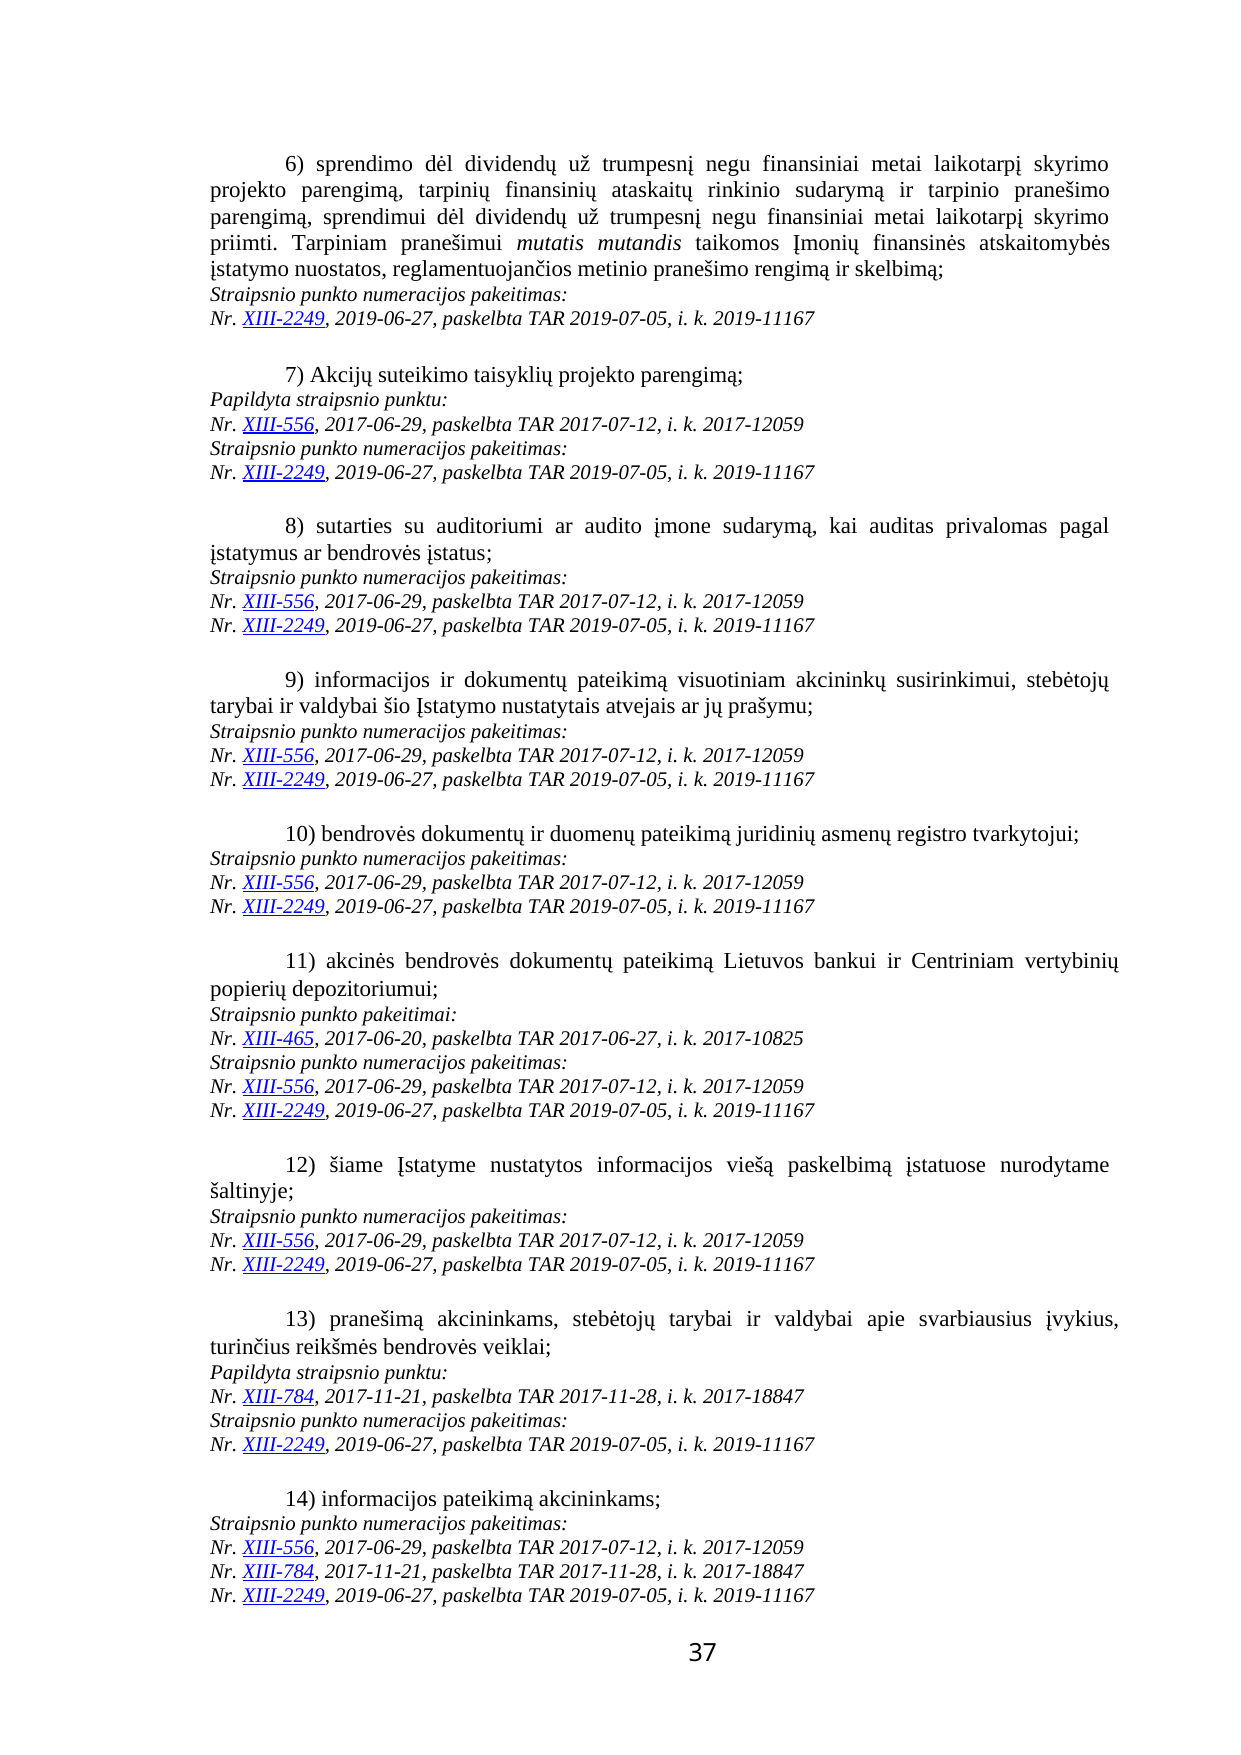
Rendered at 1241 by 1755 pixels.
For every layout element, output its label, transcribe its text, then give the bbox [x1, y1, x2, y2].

text Papildyta straipsnio punktu: [210, 387, 1120, 411]
text Straipsnio punkto numeracijos pakeitimas: [210, 1511, 1120, 1535]
text Nr. XIII-2249, 2019-06-27, paskelbta TAR 2019-07-05, i. k. 2019-11167 [210, 1432, 1120, 1456]
text Nr. XIII-556, 2017-06-29, paskelbta TAR 2017-07-12, i. k. 2017-12059 [210, 870, 1120, 894]
text Nr. XIII-784, 2017-11-21, paskelbta TAR 2017-11-28, i. k. 2017-18847 [210, 1384, 1120, 1408]
text 10) bendrovės dokumentų ir duomenų pateikimą juridinių asmenų registro tvarkytojui; [210, 820, 1111, 846]
text 9) informacijos ir dokumentų pateikimą visuotiniam akcininkų susirinkimui, stebėtojų tarybai ir valdybai šio Įstatymo nustatytais atvejais ar jų prašymu; [210, 666, 1111, 719]
text Nr. XIII-2249, 2019-06-27, paskelbta TAR 2019-07-05, i. k. 2019-11167 [210, 767, 1120, 791]
text Nr. XIII-556, 2017-06-29, paskelbta TAR 2017-07-12, i. k. 2017-12059 [210, 743, 1120, 767]
text Straipsnio punkto numeracijos pakeitimas: [210, 1408, 1120, 1432]
text Straipsnio punkto pakeitimai: [210, 1002, 1120, 1026]
text Nr. XIII-556, 2017-06-29, paskelbta TAR 2017-07-12, i. k. 2017-12059 [210, 1535, 1120, 1559]
text Papildyta straipsnio punktu: [210, 1360, 1120, 1384]
text Straipsnio punkto numeracijos pakeitimas: [210, 1204, 1120, 1228]
text Nr. XIII-2249, 2019-06-27, paskelbta TAR 2019-07-05, i. k. 2019-11167 [210, 1098, 1120, 1122]
text 11) akcinės bendrovės dokumentų pateikimą Lietuvos bankui ir Centriniam vertybinių popierių depozitoriumui; [210, 947, 1120, 1002]
text Nr. XIII-556, 2017-06-29, paskelbta TAR 2017-07-12, i. k. 2017-12059 [210, 1228, 1120, 1252]
text Straipsnio punkto numeracijos pakeitimas: [210, 719, 1120, 743]
text Straipsnio punkto numeracijos pakeitimas: [210, 846, 1120, 870]
text Straipsnio punkto numeracijos pakeitimas: [210, 282, 1120, 306]
text Nr. XIII-2249, 2019-06-27, paskelbta TAR 2019-07-05, i. k. 2019-11167 [210, 613, 1120, 637]
text 6) sprendimo dėl dividendų už trumpesnį negu finansiniai metai laikotarpį skyrimo projekto parengimą, tarpinių finansinių ataskaitų rinkinio sudarymą ir tarpinio pranešimo parengimą, sprendimui dėl dividendų už trumpesnį negu finansiniai metai laikotarpį skyrimo priimti. Tarpiniam pranešimui mutatis mutandis taikomos Įmonių finansinės atskaitomybės įstatymo nuostatos, reglamentuojančios metinio pranešimo rengimą ir skelbimą; [210, 150, 1111, 282]
text 8) sutarties su auditoriumi ar audito įmone sudarymą, kai auditas privalomas pagal įstatymus ar bendrovės įstatus; [210, 512, 1111, 565]
text 7) Akcijų suteikimo taisyklių projekto parengimą; [210, 359, 1120, 387]
text Nr. XIII-784, 2017-11-21, paskelbta TAR 2017-11-28, i. k. 2017-18847 [210, 1559, 1120, 1583]
text Straipsnio punkto numeracijos pakeitimas: [210, 1050, 1120, 1074]
text 14) informacijos pateikimą akcininkams; [210, 1485, 1111, 1511]
text Nr. XIII-465, 2017-06-20, paskelbta TAR 2017-06-27, i. k. 2017-10825 [210, 1026, 1120, 1050]
text Straipsnio punkto numeracijos pakeitimas: [210, 436, 1120, 459]
text Nr. XIII-2249, 2019-06-27, paskelbta TAR 2019-07-05, i. k. 2019-11167 [210, 459, 1120, 484]
text Nr. XIII-2249, 2019-06-27, paskelbta TAR 2019-07-05, i. k. 2019-11167 [210, 1583, 1120, 1607]
text 12) šiame Įstatyme nustatytos informacijos viešą paskelbimą įstatuose nurodytame šaltinyje; [210, 1151, 1111, 1204]
text Straipsnio punkto numeracijos pakeitimas: [210, 565, 1120, 589]
text Nr. XIII-556, 2017-06-29, paskelbta TAR 2017-07-12, i. k. 2017-12059 [210, 589, 1120, 613]
text Nr. XIII-2249, 2019-06-27, paskelbta TAR 2019-07-05, i. k. 2019-11167 [210, 1252, 1120, 1276]
text 13) pranešimą akcininkams, stebėtojų tarybai ir valdybai apie svarbiausius įvykius, turinčius reikšmės bendrovės veiklai; [210, 1305, 1120, 1360]
text Nr. XIII-2249, 2019-06-27, paskelbta TAR 2019-07-05, i. k. 2019-11167 [210, 894, 1120, 918]
text Nr. XIII-556, 2017-06-29, paskelbta TAR 2017-07-12, i. k. 2017-12059 [210, 1074, 1120, 1098]
text Nr. XIII-556, 2017-06-29, paskelbta TAR 2017-07-12, i. k. 2017-12059 [210, 411, 1120, 436]
text Nr. XIII-2249, 2019-06-27, paskelbta TAR 2019-07-05, i. k. 2019-11167 [210, 306, 1120, 330]
